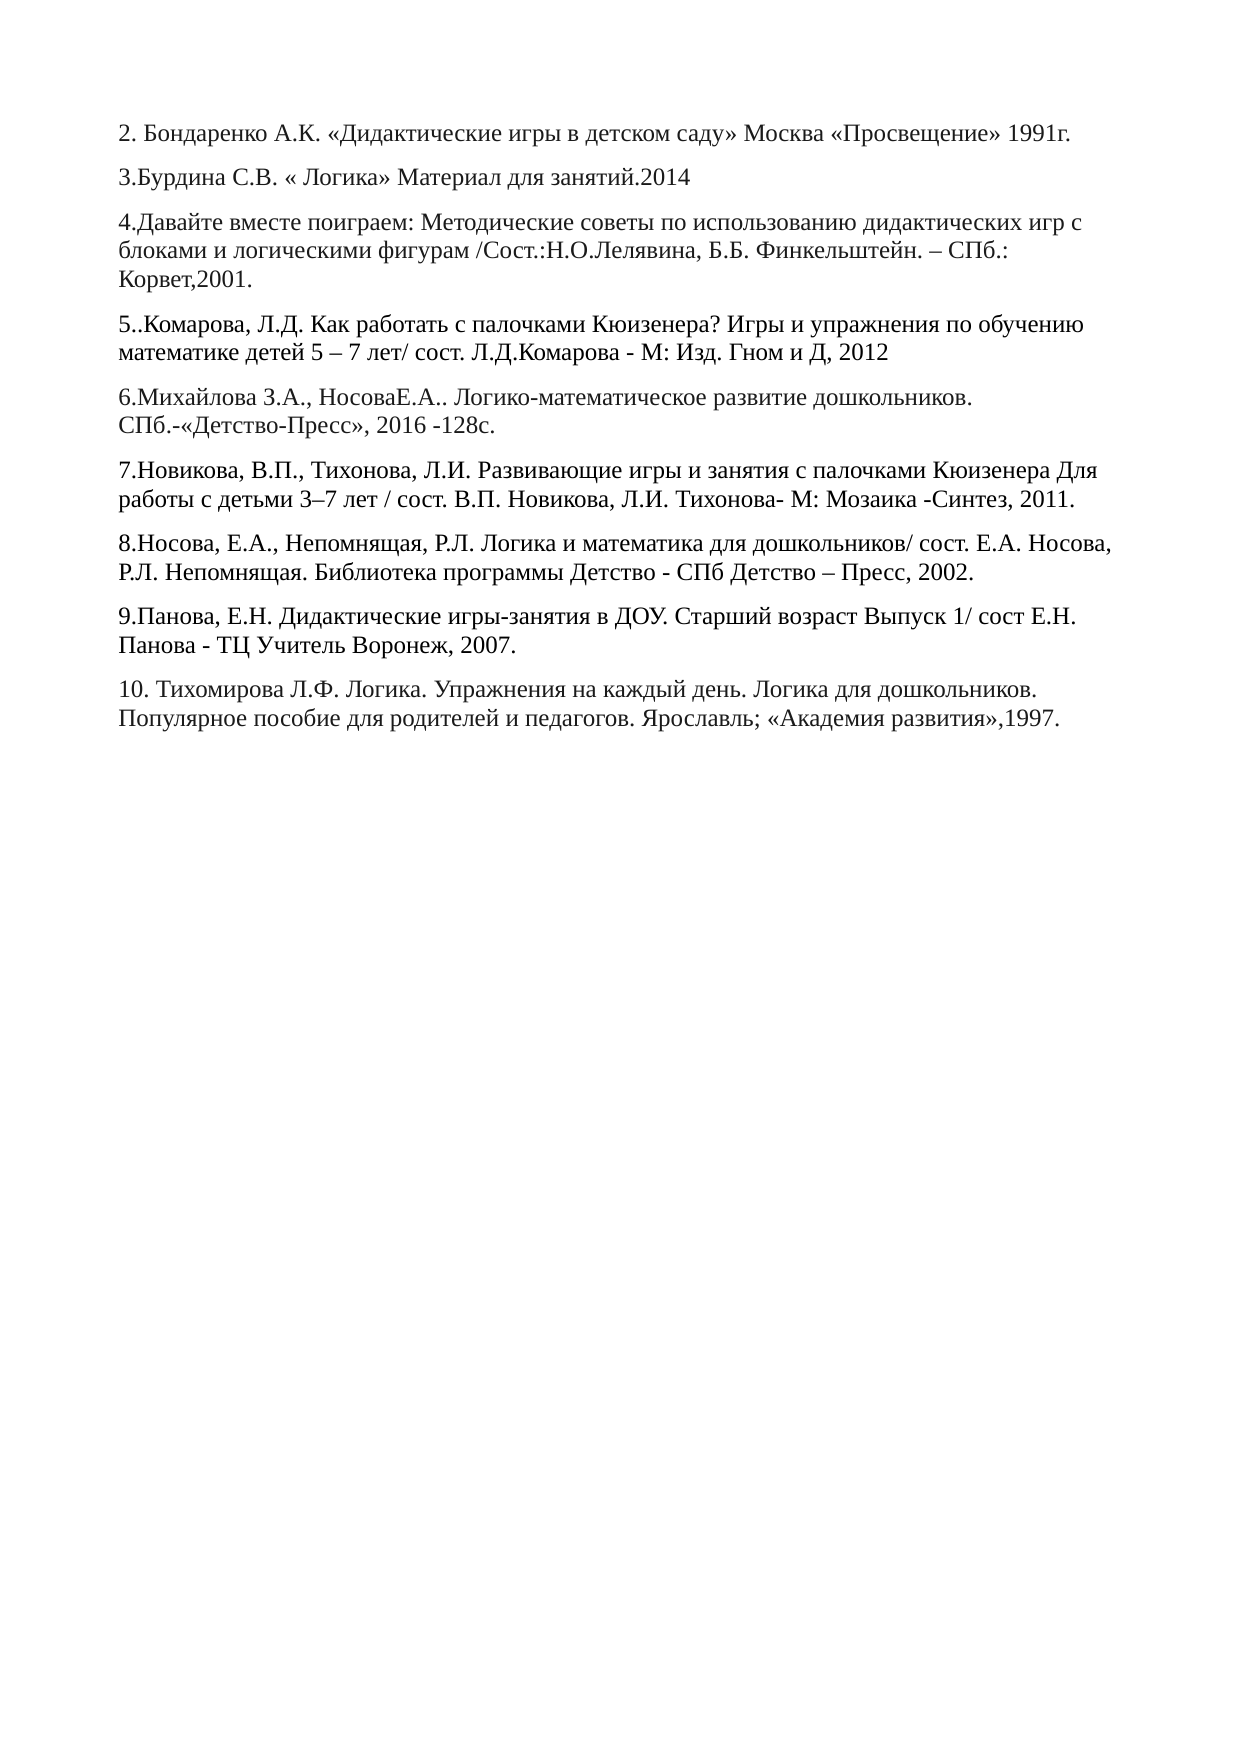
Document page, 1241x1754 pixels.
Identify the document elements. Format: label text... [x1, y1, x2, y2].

list Михайлова З.А., НосоваЕ.А.. Логико-математическое развитие дошкольников. СПб.-«Детство-Пресс», 2016 -128с. [118, 382, 1123, 439]
list Бондаренко А.К. «Дидактические игры в детском саду» Москва «Просвещение» 1991г. [118, 118, 1123, 147]
list Тихомирова Л.Ф. Логика. Упражнения на каждый день. Логика для дошкольников. Популярное пособие для родителей и педагогов. Ярославль; «Академия развития»,1997. [118, 674, 1123, 732]
list Давайте вместе поиграем: Методические советы по использованию дидактических игр с блоками и логическими фигурам /Сост.:Н.О.Лелявина, Б.Б. Финкельштейн. – СПб.: Корвет,2001. [118, 207, 1123, 293]
list Бурдина С.В. « Логика» Материал для занятий.2014 [118, 162, 1123, 191]
list Панова, Е.Н. Дидактические игры-занятия в ДОУ. Старший возраст Выпуск 1/ сост Е.Н. Панова - ТЦ Учитель Воронеж, 2007. [118, 601, 1123, 659]
list Новикова, В.П., Тихонова, Л.И. Развивающие игры и занятия с палочками Кюизенера Для работы с детьми 3–7 лет / сост. В.П. Новикова, Л.И. Тихонова- М: Мозаика -Синтез, 2011. [118, 455, 1123, 512]
list .Комарова, Л.Д. Как работать с палочками Кюизенера? Игры и упражнения по обучению математике детей 5 – 7 лет/ сост. Л.Д.Комарова - М: Изд. Гном и Д, 2012 [118, 309, 1123, 366]
list Носова, Е.А., Непомнящая, Р.Л. Логика и математика для дошкольников/ сост. Е.А. Носова, Р.Л. Непомнящая. Библиотека программы Детство - СПб Детство – Пресс, 2002. [118, 528, 1123, 586]
